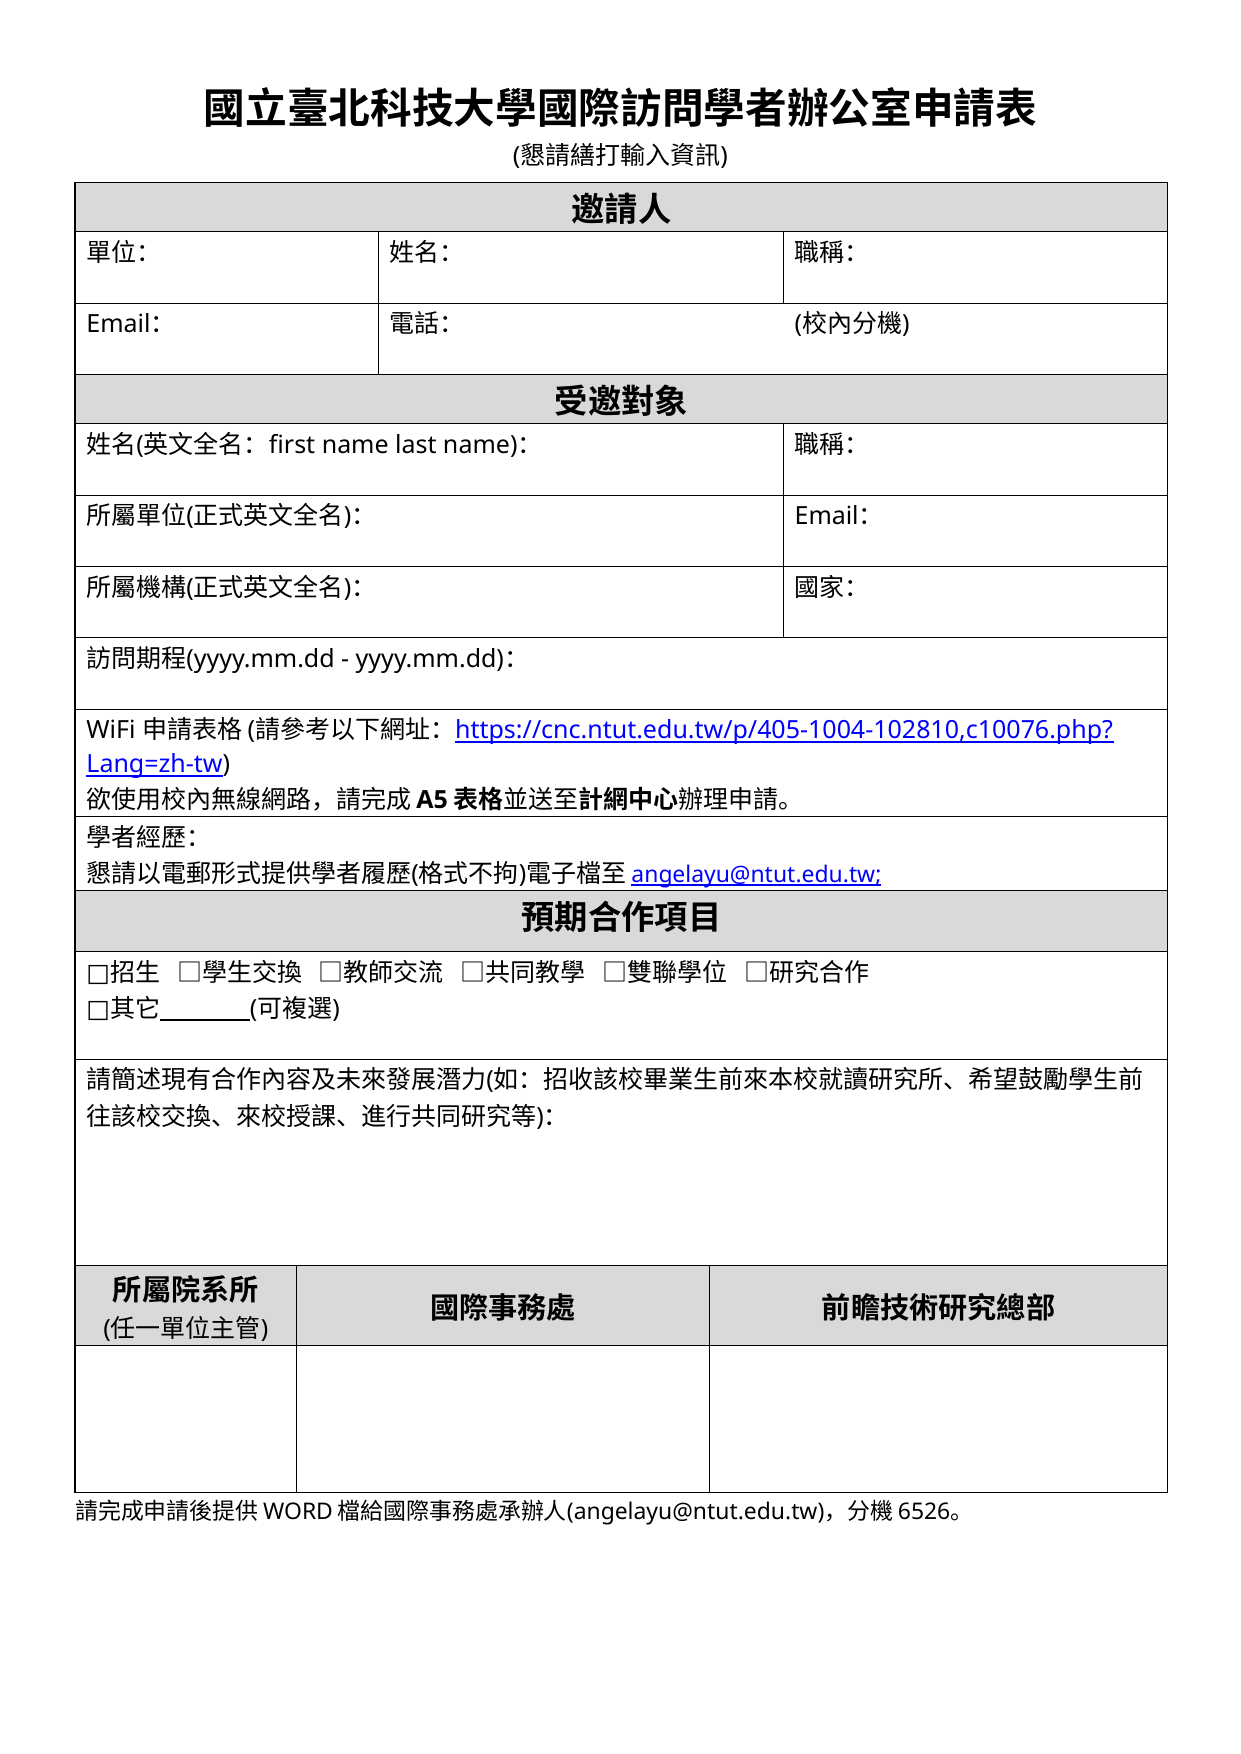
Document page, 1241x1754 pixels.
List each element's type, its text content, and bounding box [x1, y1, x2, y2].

table_cell 職稱： [784, 232, 1167, 303]
table_cell [710, 1346, 1167, 1492]
table_cell 國際事務處 [297, 1266, 709, 1345]
table_cell 職稱： [784, 424, 1167, 494]
table_cell 請簡述現有合作內容及未來發展潛力(如：招收該校畢業生前來本校就讀研究所、希望鼓勵學生前往該校交換、來校授課、進行共同研究等)： [76, 1060, 1167, 1265]
table_cell Email： [76, 304, 378, 374]
table_cell WiFi 申請表格 (請參考以下網址：https://cnc.ntut.edu.tw/p/405-1004-102810,c10076.php?Lang=zh-tw) 欲使用校內無線網路，請完成A5表格並送至計網中心辦理申請。 [76, 710, 1167, 816]
table_cell 前瞻技術研究總部 [710, 1266, 1167, 1345]
table_cell 電話： [379, 304, 783, 374]
text (懇請繕打輸入資訊) [75, 135, 1165, 172]
table_cell 所屬單位(正式英文全名)： [76, 496, 783, 566]
table_cell (校內分機) [783, 304, 1167, 374]
table_cell [76, 1346, 296, 1492]
table_cell □招生 □學生交換 □教師交流 □共同教學 □雙聯學位 □研究合作 □其它 (可複選) [76, 952, 1167, 1059]
table_cell 國家： [784, 567, 1167, 637]
table_cell 姓名： [379, 232, 783, 303]
table_header 邀請人 [76, 183, 1167, 231]
table_cell 受邀對象 [76, 375, 1167, 423]
text 請完成申請後提供WORD檔給國際事務處承辦人(angelayu@ntut.edu.tw)，分機6526。 [75, 1493, 1165, 1526]
table_cell 所屬機構(正式英文全名)： [76, 567, 783, 637]
table_cell [297, 1346, 709, 1492]
table_cell 學者經歷： 懇請以電郵形式提供學者履歷(格式不拘)電子檔至angelayu@ntut.edu.tw; [76, 817, 1167, 890]
table_cell Email： [784, 496, 1167, 566]
table_cell 訪問期程(yyyy.mm.dd - yyyy.mm.dd)： [76, 638, 1167, 709]
table_cell 姓名(英文全名：first name last name)： [76, 424, 783, 494]
table_cell 單位： [76, 232, 378, 303]
table_cell 所屬院系所 (任一單位主管) [76, 1266, 296, 1345]
text 國立臺北科技大學國際訪問學者辦公室申請表 [75, 75, 1165, 135]
table_cell 預期合作項目 [76, 891, 1167, 951]
